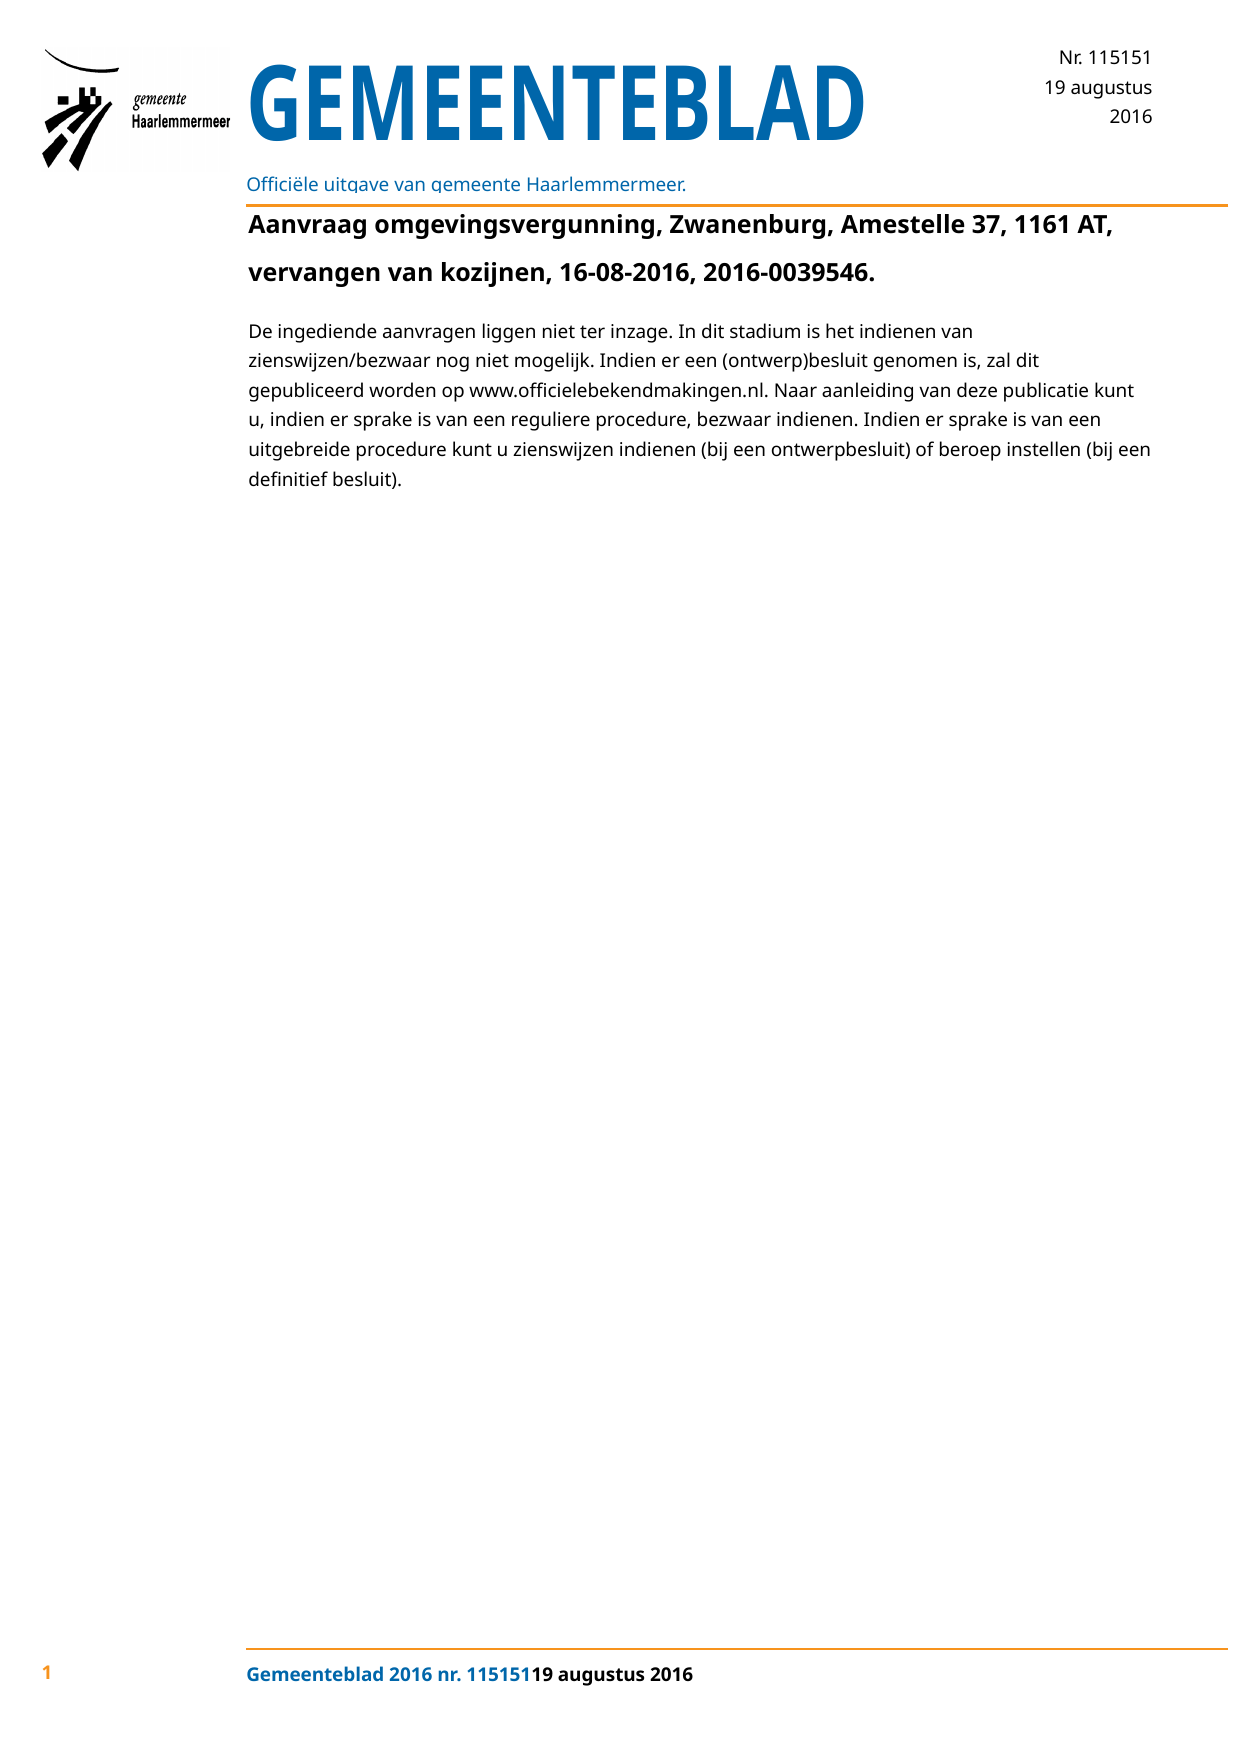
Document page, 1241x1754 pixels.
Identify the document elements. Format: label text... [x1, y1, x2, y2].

text De ingediende aanvragen liggen niet ter inzage. In dit stadium is het indienen van zienswijzen/bezwaar nog niet mogelijk. Indien er een (ontwerp)besluit genomen is, zal dit gepubliceerd worden op www.officielebekendmakingen.nl. Naar aanleiding van deze publicatie kunt u, indien er sprake is van een reguliere procedure, bezwaar indienen. Indien er sprake is van een uitgebreide procedure kunt u zienswijzen indienen (bij een ontwerpbesluit) of beroep instellen (bij een definitief besluit). [248, 318, 1152, 492]
picture [41, 47, 231, 172]
text Aanvraag omgevingsvergunning, Zwanenburg, Amestelle 37, 1161 AT, vervangen van kozijnen, 16-08-2016, 2016-0039546. [248, 207, 1152, 288]
